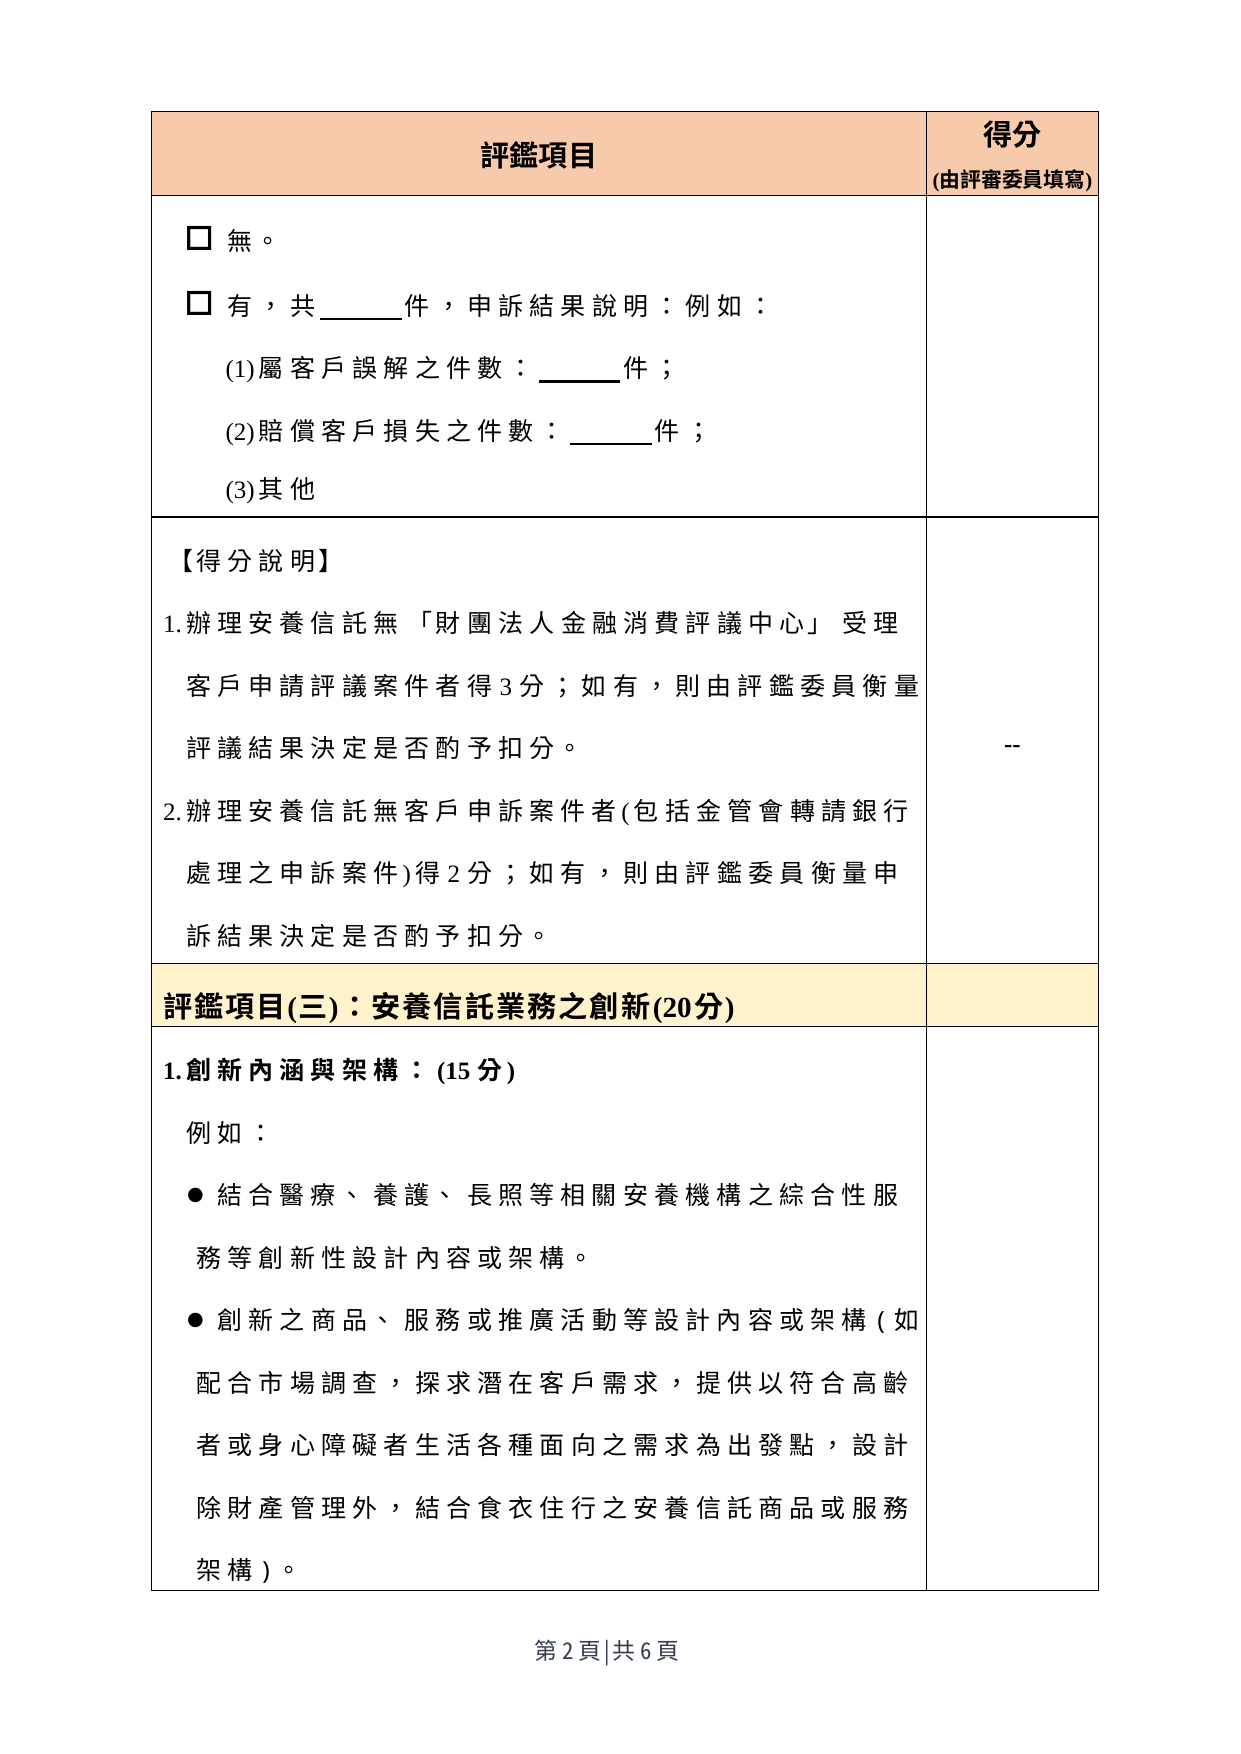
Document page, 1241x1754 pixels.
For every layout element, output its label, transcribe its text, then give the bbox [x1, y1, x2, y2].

table_cell 評鑑項目(三)：安養信託業務之創新(20分) [152, 964, 926, 1026]
table_cell [927, 1027, 1098, 1589]
table_cell  無。  有，共 件，申訴結果說明：例如： (1)屬客戶誤解之件數： 件； (2)賠償客戶損失之件數： 件； (3)其他 [152, 196, 926, 516]
table_cell [927, 196, 1098, 516]
table_header 得分 (由評審委員填寫) [927, 112, 1098, 195]
table_cell 【得分說明】 1.辦理安養信託無「財團法人金融消費評議中心」受理客戶申請評議案件者得3分；如有，則由評鑑委員衡量評議結果決定是否酌予扣分。 2.辦理安養信託無客戶申訴案件者(包括金管會轉請銀行處理之申訴案件)得2分；如有，則由評鑑委員衡量申訴結果決定是否酌予扣分。 [152, 518, 926, 962]
table_cell [927, 964, 1098, 1026]
table_cell -- [927, 518, 1098, 962]
table_cell 1.創新內涵與架構：(15分) 例如： 結合醫療、養護、長照等相關安養機構之綜合性服務等創新性設計內容或架構。 創新之商品、服務或推廣活動等設計內容或架構(如配合市場調查，探求潛在客戶需求，提供以符合高齡者或身心障礙者生活各種面向之需求為出發點，設計除財產管理外，結合食衣住行之安養信託商品或服務架構)。 [152, 1027, 926, 1589]
table_header 評鑑項目 [152, 112, 926, 195]
